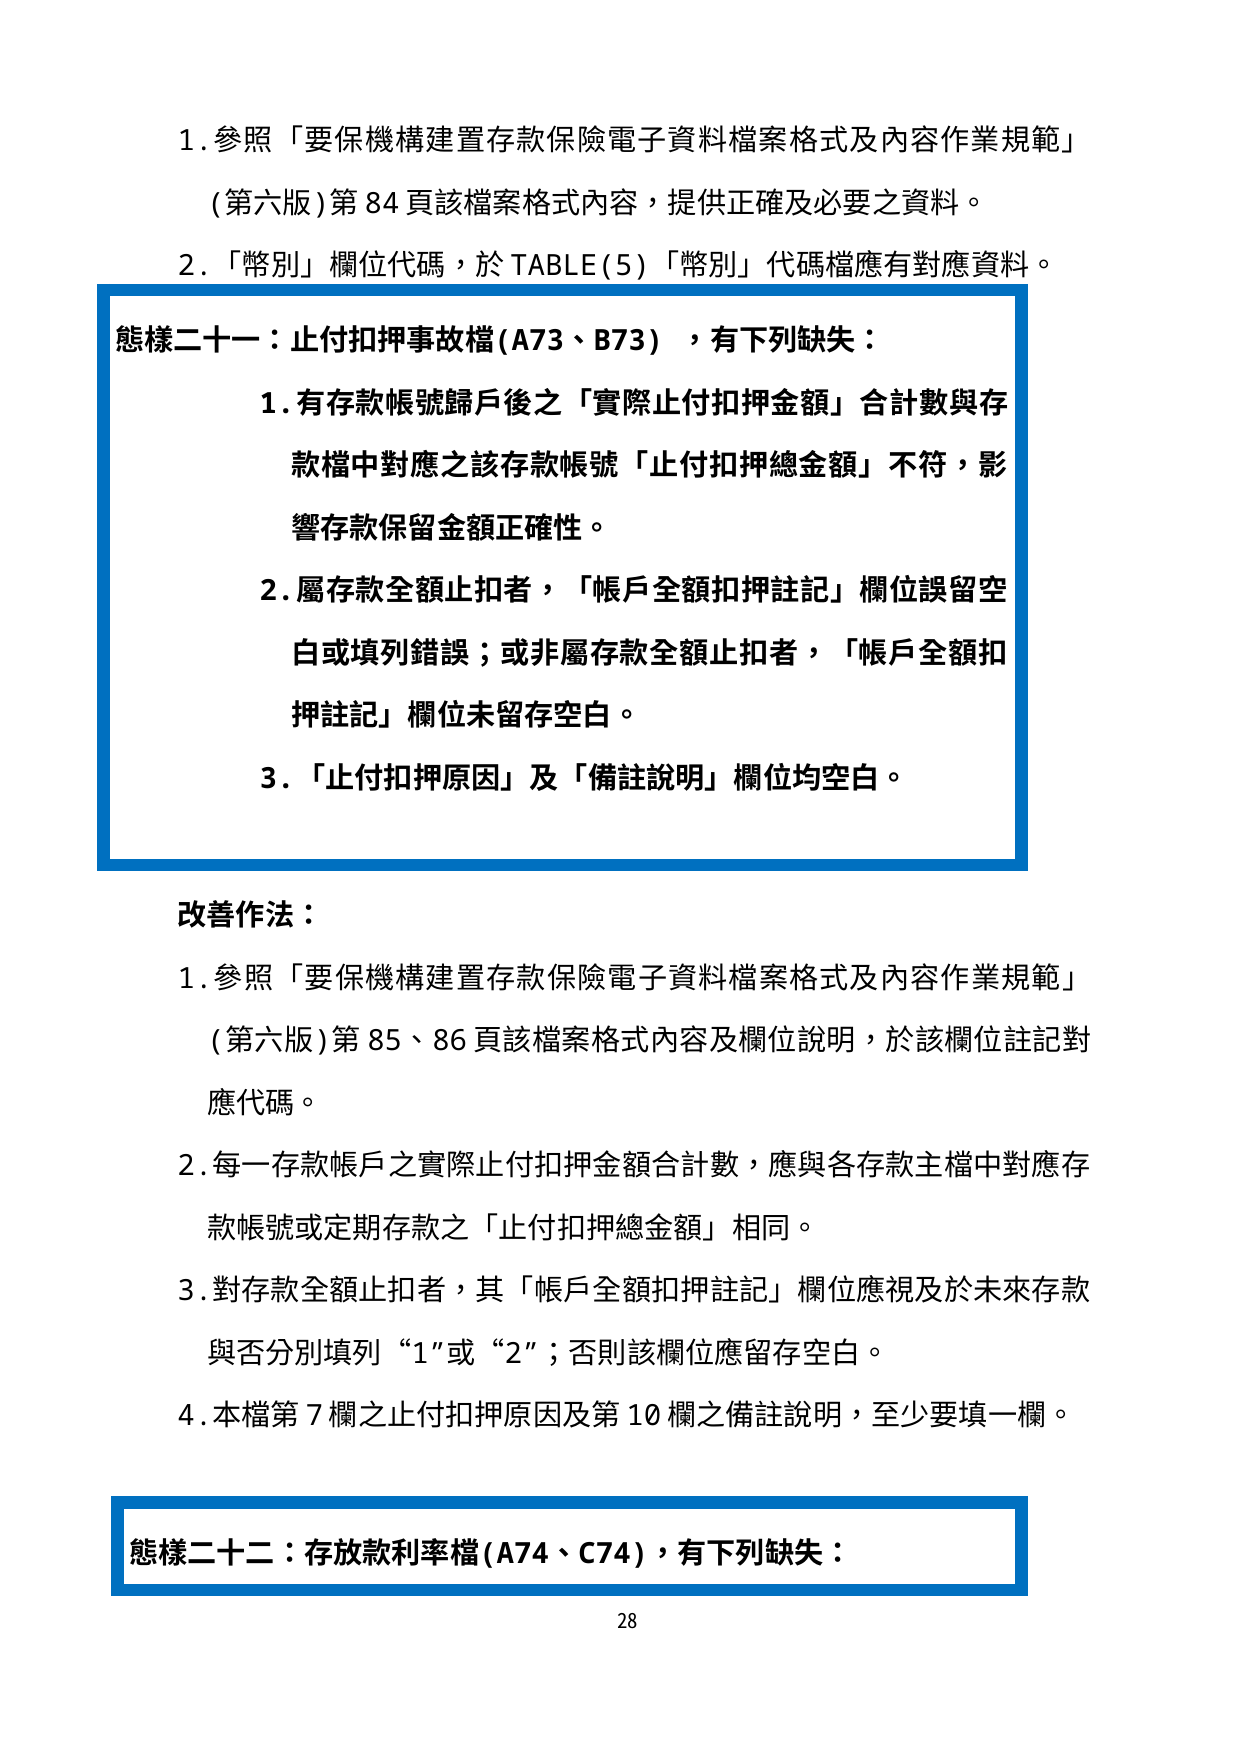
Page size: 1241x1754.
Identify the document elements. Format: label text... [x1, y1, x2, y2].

text 1.參照「要保機構建置存款保險電子資料檔案格式及內容作業規範」(第六版)第85、86頁該檔案格式內容及欄位說明，於該欄位註記對應代碼。 [177, 934, 1093, 1121]
text 4.本檔第7欄之止付扣押原因及第10欄之備註說明，至少要填一欄。 [177, 1371, 1093, 1434]
text 改善作法： [177, 871, 1093, 934]
text 2.「幣別」欄位代碼，於TABLE(5)「幣別」代碼檔應有對應資料。 [177, 221, 1093, 284]
text 3.對存款全額止扣者，其「帳戶全額扣押註記」欄位應視及於未來存款與否分別填列“1”或“2”；否則該欄位應留存空白。 [177, 1246, 1093, 1371]
table_header 態樣二十二：存放款利率檔(A74、C74)，有下列缺失： 未提供各類存款利率別之利率變動資料。 「利率」欄位填列錯誤。 「利率別」欄位代碼於利率別代碼檔(T06)無對應資料。 [124, 1509, 1015, 1584]
table_header 態樣二十一：止付扣押事故檔(A73、B73) ，有下列缺失： 有存款帳號歸戶後之「實際止付扣押金額」合計數與存款檔中對應之該存款帳號「止付扣押總金額」不符，影響存款保留金額正確性。 屬存款全額止扣者，「帳戶全額扣押註記」欄位誤留空白或填列錯誤；或非屬存款全額止扣者，「帳戶全額扣押註記」欄位未留存空白。 「止付扣押原因」及「備註說明」欄位均空白。 [110, 296, 1015, 859]
text 1.參照「要保機構建置存款保險電子資料檔案格式及內容作業規範」(第六版)第84頁該檔案格式內容，提供正確及必要之資料。 [177, 96, 1093, 221]
text 2.每一存款帳戶之實際止付扣押金額合計數，應與各存款主檔中對應存款帳號或定期存款之「止付扣押總金額」相同。 [177, 1121, 1093, 1246]
